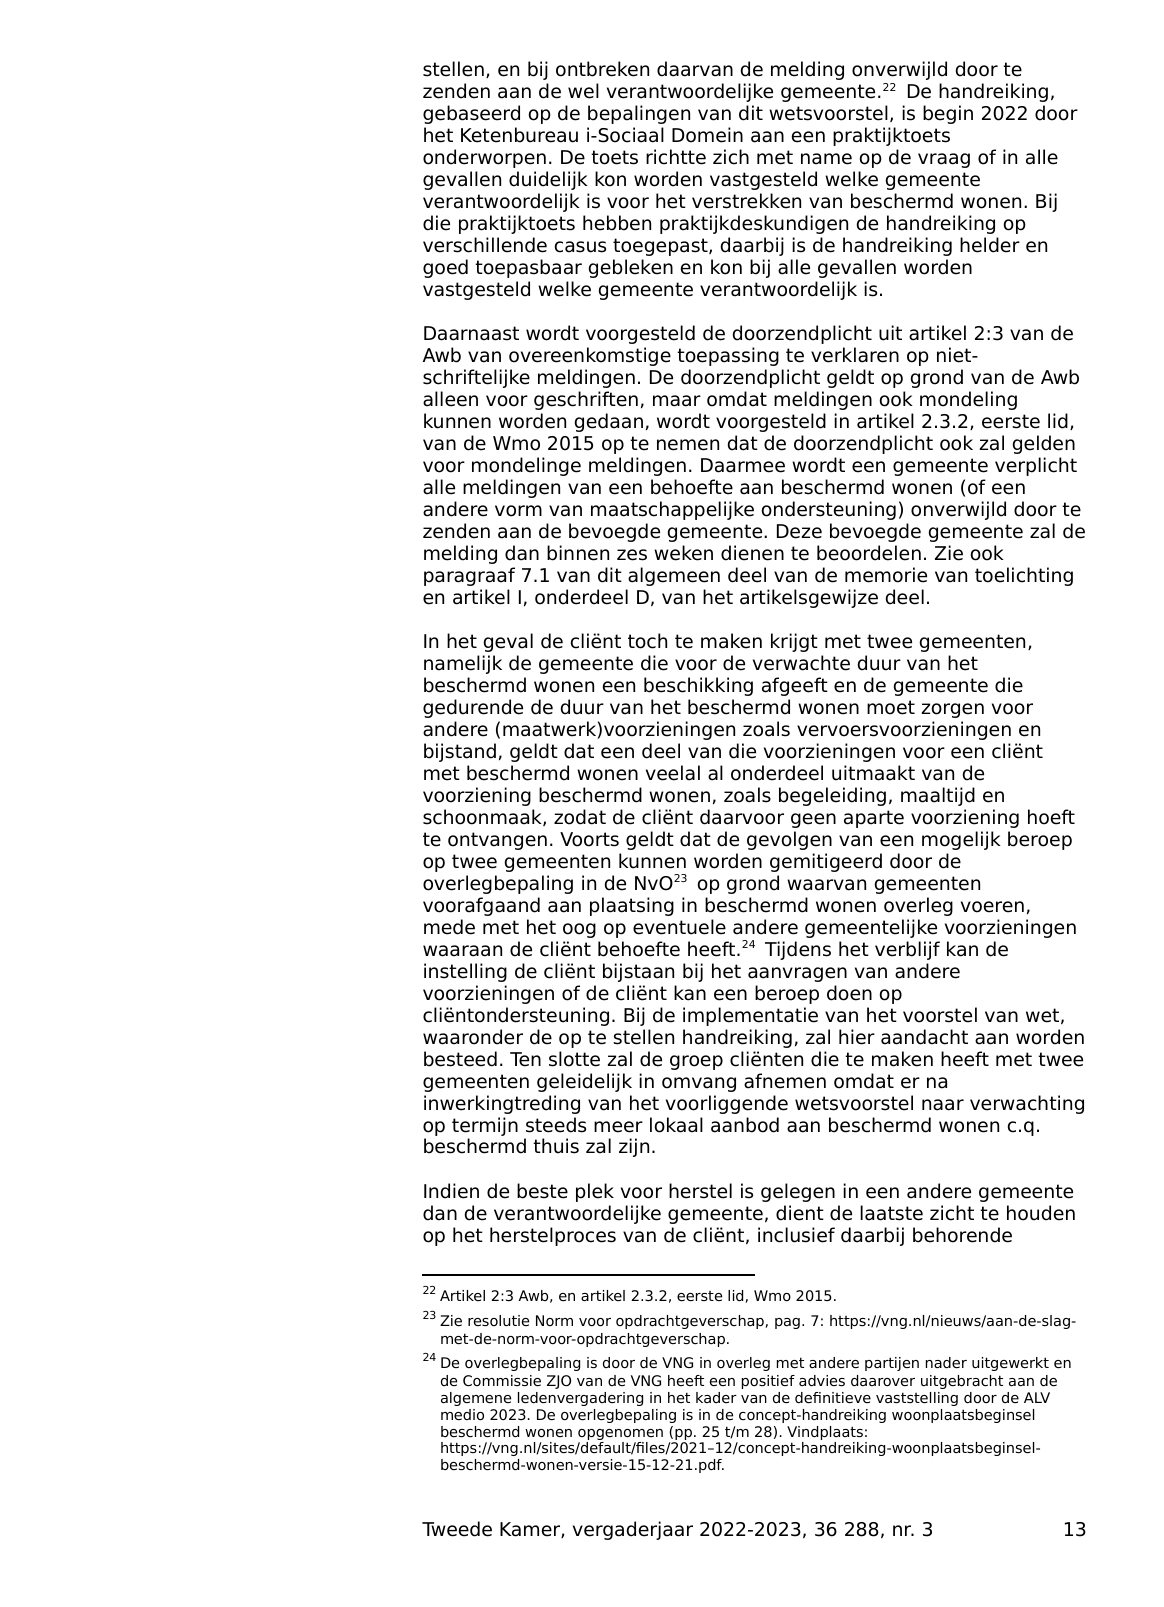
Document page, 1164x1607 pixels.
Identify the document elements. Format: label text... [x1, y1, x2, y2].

text In het geval de cliënt toch te maken krijgt met twee gemeenten, namelijk de gemeente die voor de verwachte duur van het beschermd wonen een beschikking afgeeft en de gemeente die gedurende de duur van het beschermd wonen moet zorgen voor andere (maatwerk)voorzieningen zoals vervoersvoorzieningen en bijstand, geldt dat een deel van die voorzieningen voor een cliënt met beschermd wonen veelal al onderdeel uitmaakt van de voorziening beschermd wonen, zoals begeleiding, maaltijd en schoonmaak, zodat de cliënt daarvoor geen aparte voorziening hoeft te ontvangen. Voorts geldt dat de gevolgen van een mogelijk beroep op twee gemeenten kunnen worden gemitigeerd door de overlegbepaling in de NvO op grond waarvan gemeenten voorafgaand aan plaatsing in beschermd wonen overleg voeren, mede met het oog op eventuele andere gemeentelijke voorzieningen waaraan de cliënt behoefte heeft. Tijdens het verblijf kan de instelling de cliënt bijstaan bij het aanvragen van andere voorzieningen of de cliënt kan een beroep doen op cliëntondersteuning. Bij de implementatie van het voorstel van wet, waaronder de op te stellen handreiking, zal hier aandacht aan worden besteed. Ten slotte zal de groep cliënten die te maken heeft met twee gemeenten geleidelijk in omvang afnemen omdat er na inwerkingtreding van het voorliggende wetsvoorstel naar verwachting op termijn steeds meer lokaal aanbod aan beschermd wonen c.q. beschermd thuis zal zijn. [422, 631, 1087, 1158]
text Zie resolutie Norm voor opdrachtgeverschap, pag. 7: https://vng.nl/nieuws/aan-de-slag-met-de-norm-voor-opdrachtgeverschap. [422, 1309, 1087, 1348]
text Artikel 2:3 Awb, en artikel 2.3.2, eerste lid, Wmo 2015. [422, 1284, 1087, 1306]
text Daarnaast wordt voorgesteld de doorzendplicht uit artikel 2:3 van de Awb van overeenkomstige toepassing te verklaren op niet-schriftelijke meldingen. De doorzendplicht geldt op grond van de Awb alleen voor geschriften, maar omdat meldingen ook mondeling kunnen worden gedaan, wordt voorgesteld in artikel 2.3.2, eerste lid, van de Wmo 2015 op te nemen dat de doorzendplicht ook zal gelden voor mondelinge meldingen. Daarmee wordt een gemeente verplicht alle meldingen van een behoefte aan beschermd wonen (of een andere vorm van maatschappelijke ondersteuning) onverwijld door te zenden aan de bevoegde gemeente. Deze bevoegde gemeente zal de melding dan binnen zes weken dienen te beoordelen. Zie ook paragraaf 7.1 van dit algemeen deel van de memorie van toelichting en artikel I, onderdeel D, van het artikelsgewijze deel. [422, 323, 1087, 609]
text stellen, en bij ontbreken daarvan de melding onverwijld door te zenden aan de wel verantwoordelijke gemeente. De handreiking, gebaseerd op de bepalingen van dit wetsvoorstel, is begin 2022 door het Ketenbureau i-Sociaal Domein aan een praktijktoets onderworpen. De toets richtte zich met name op de vraag of in alle gevallen duidelijk kon worden vastgesteld welke gemeente verantwoordelijk is voor het verstrekken van beschermd wonen. Bij die praktijktoets hebben praktijkdeskundigen de handreiking op verschillende casus toegepast, daarbij is de handreiking helder en goed toepasbaar gebleken en kon bij alle gevallen worden vastgesteld welke gemeente verantwoordelijk is. [422, 59, 1087, 301]
text De overlegbepaling is door de VNG in overleg met andere partijen nader uitgewerkt en de Commissie ZJO van de VNG heeft een positief advies daarover uitgebracht aan de algemene ledenvergadering in het kader van de definitieve vaststelling door de ALV medio 2023. De overlegbepaling is in de concept-handreiking woonplaatsbeginsel beschermd wonen opgenomen (pp. 25 t/m 28). Vindplaats: https://vng.nl/sites/default/files/2021–12/concept-handreiking-woonplaatsbeginsel-beschermd-wonen-versie-15-12-21.pdf. [422, 1351, 1087, 1474]
text Indien de beste plek voor herstel is gelegen in een andere gemeente dan de verantwoordelijke gemeente, dient de laatste zicht te houden op het herstelproces van de cliënt, inclusief daarbij behorende [422, 1181, 1087, 1247]
